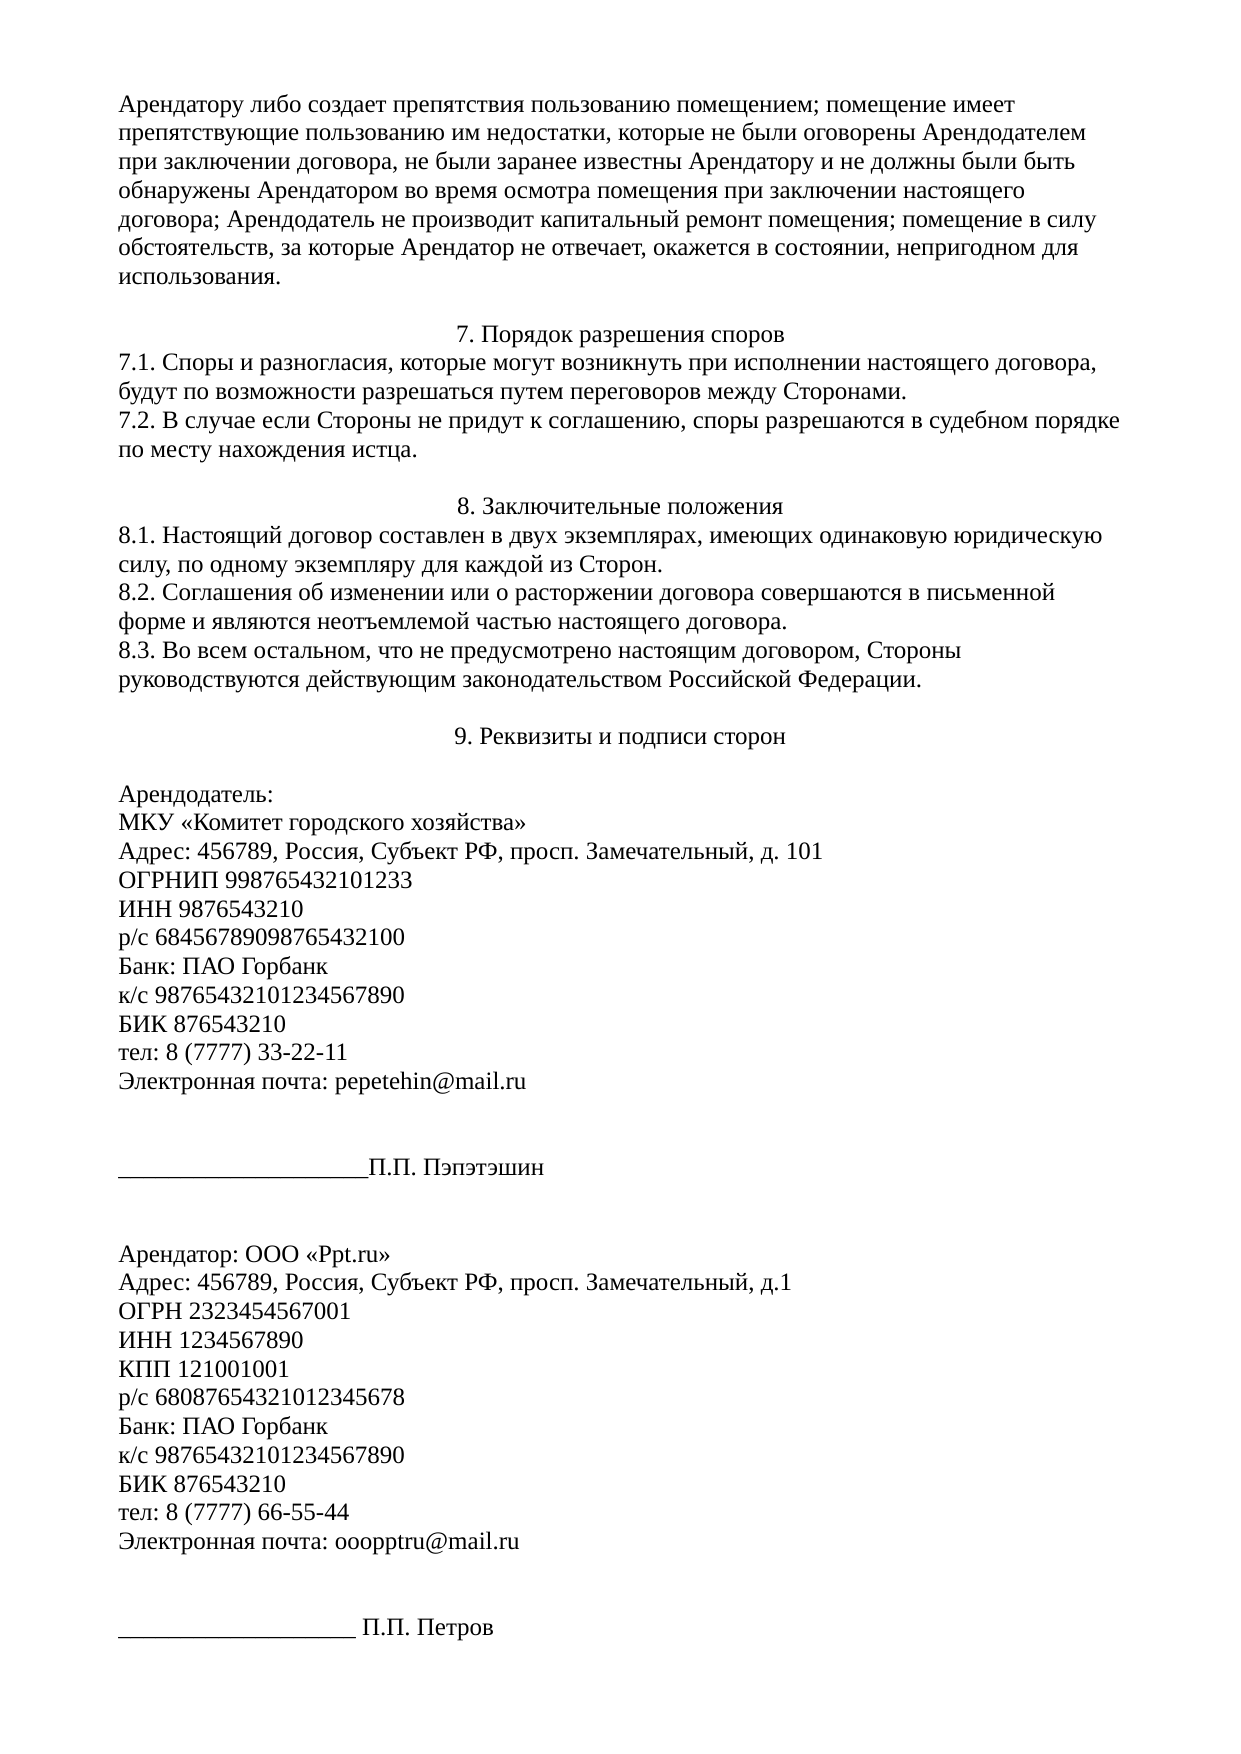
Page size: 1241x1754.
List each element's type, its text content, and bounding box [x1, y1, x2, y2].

text ИНН 1234567890 [118, 1325, 1122, 1354]
text БИК 876543210 [118, 1469, 1122, 1497]
text Арендатору либо создает препятствия пользованию помещением; помещение имеет препятствующие пользованию им недостатки, которые не были оговорены Арендодателем при заключении договора, не были заранее известны Арендатору и не должны были быть обнаружены Арендатором во время осмотра помещения при заключении настоящего договора; Арендодатель не производит капитальный ремонт помещения; помещение в силу обстоятельств, за которые Арендатор не отвечает, окажется в состоянии, непригодном для использования. [118, 89, 1122, 290]
text КПП 121001001 [118, 1354, 1122, 1382]
text Адрес: 456789, Россия, Субъект РФ, просп. Замечательный, д. 101 [118, 836, 1122, 865]
text БИК 876543210 [118, 1009, 1122, 1037]
text ОГРН 2323454567001 [118, 1296, 1122, 1325]
text 7.1. Споры и разногласия, которые могут возникнуть при исполнении настоящего договора, будут по возможности разрешаться путем переговоров между Сторонами. [118, 347, 1122, 405]
text Адрес: 456789, Россия, Субъект РФ, просп. Замечательный, д.1 [118, 1267, 1122, 1296]
text Банк: ПАО Горбанк [118, 1411, 1122, 1440]
text 8.3. Во всем остальном, что не предусмотрено настоящим договором, Стороны руководствуются действующим законодательством Российской Федерации. [118, 635, 1122, 692]
text р/с 68456789098765432100 [118, 922, 1122, 951]
text к/с 98765432101234567890 [118, 980, 1122, 1009]
text 8. Заключительные положения [118, 491, 1122, 520]
text Арендатор: ООО «Ppt.ru» [118, 1239, 1122, 1267]
text 8.1. Настоящий договор составлен в двух экземплярах, имеющих одинаковую юридическую силу, по одному экземпляру для каждой из Сторон. [118, 520, 1122, 577]
text Арендодатель: [118, 779, 1122, 807]
text Электронная почта: pepetehin@mail.ru [118, 1066, 1122, 1095]
text 7.2. В случае если Стороны не придут к соглашению, споры разрешаются в судебном порядке по месту нахождения истца. [118, 405, 1122, 462]
text ____________________П.П. Пэпэтэшин [118, 1152, 1122, 1181]
text тел: 8 (7777) 33-22-11 [118, 1037, 1122, 1066]
text МКУ «Комитет городского хозяйства» [118, 807, 1122, 836]
text 9. Реквизиты и подписи сторон [118, 721, 1122, 750]
text тел: 8 (7777) 66-55-44 [118, 1497, 1122, 1526]
text Банк: ПАО Горбанк [118, 951, 1122, 980]
text ОГРНИП 998765432101233 [118, 865, 1122, 894]
text ИНН 9876543210 [118, 894, 1122, 922]
text 7. Порядок разрешения споров [118, 319, 1122, 347]
text 8.2. Соглашения об изменении или о расторжении договора совершаются в письменной форме и являются неотъемлемой частью настоящего договора. [118, 577, 1122, 635]
text Электронная почта: ooopptru@mail.ru [118, 1526, 1122, 1555]
text к/с 98765432101234567890 [118, 1440, 1122, 1469]
text р/с 68087654321012345678 [118, 1382, 1122, 1411]
text ___________________ П.П. Петров [118, 1612, 1122, 1641]
